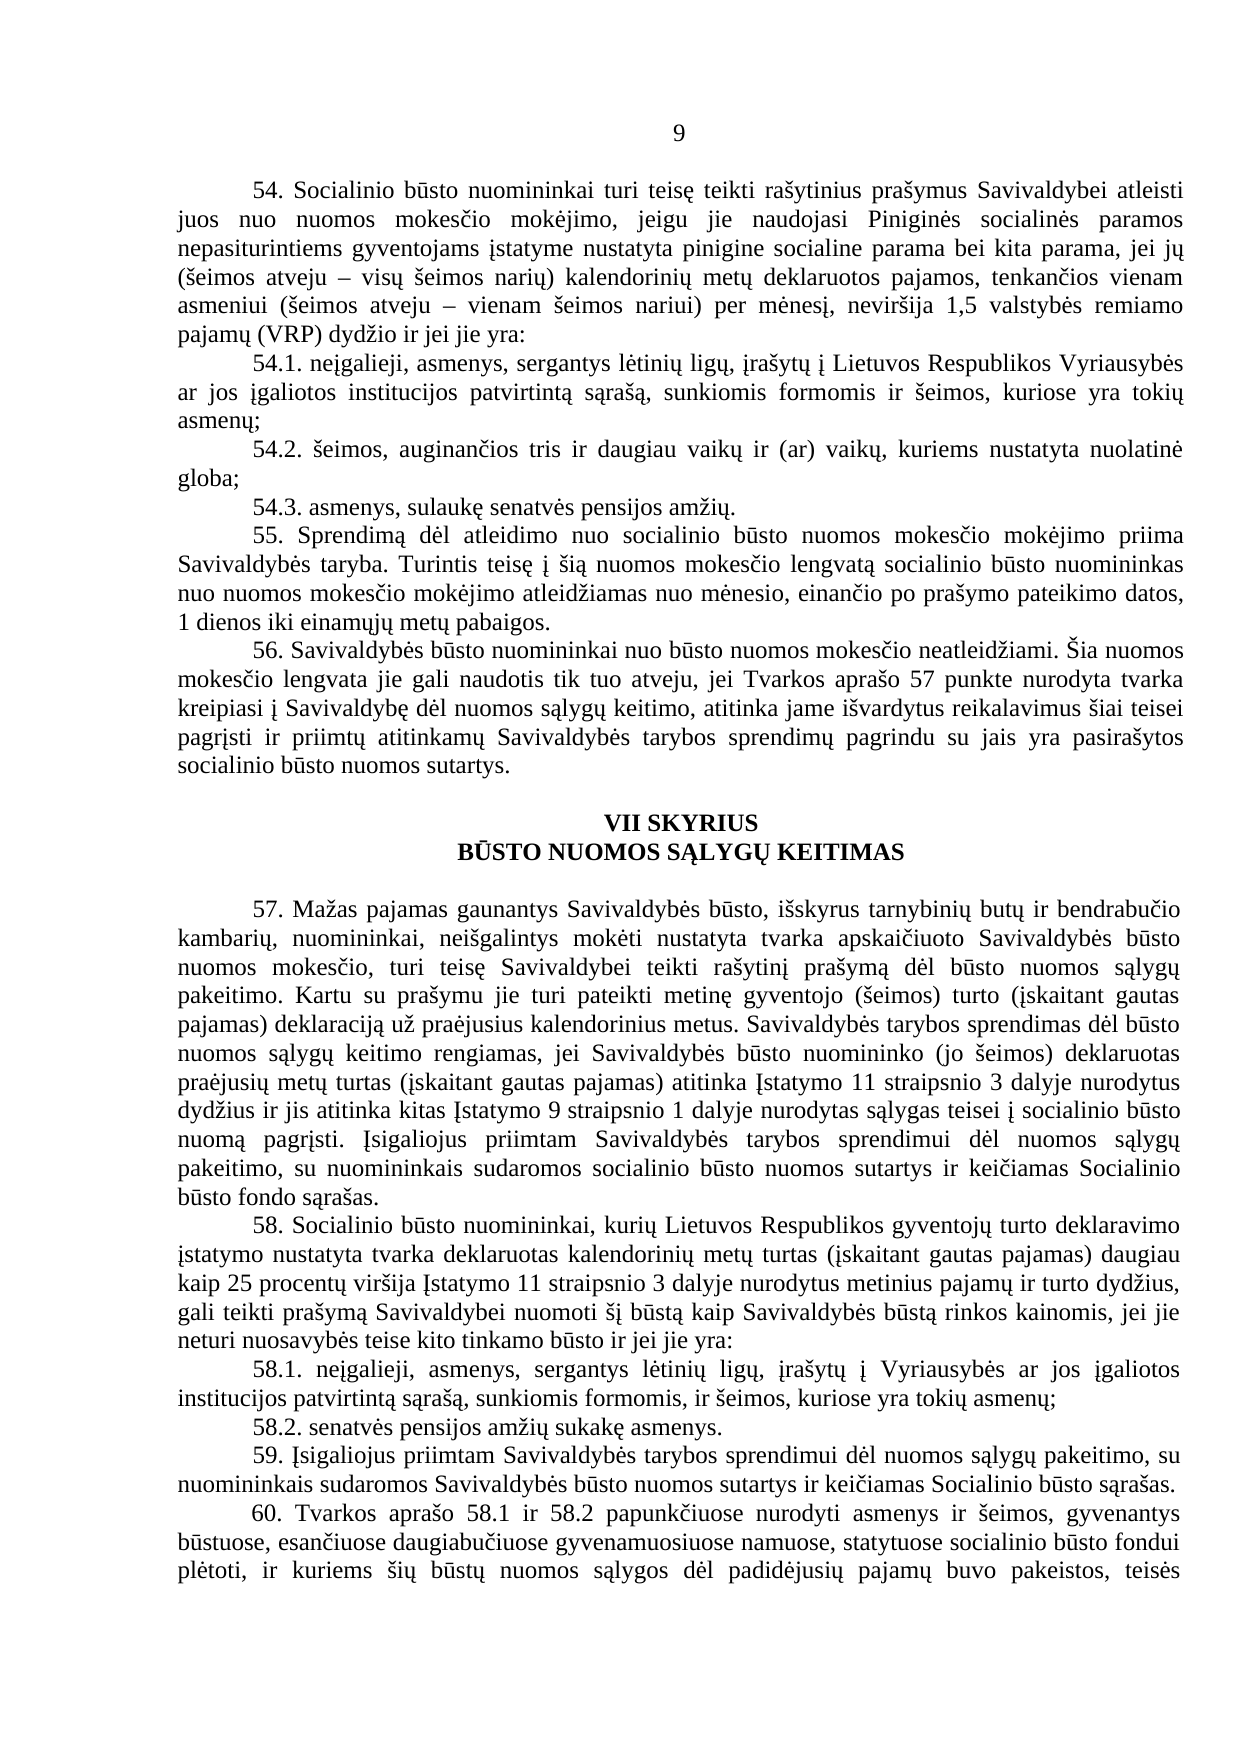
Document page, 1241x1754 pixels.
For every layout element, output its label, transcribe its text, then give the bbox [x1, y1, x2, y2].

text 58.2. senatvės pensijos amžių sukakę asmenys. [177, 1412, 1181, 1441]
text 59. Įsigaliojus priimtam Savivaldybės tarybos sprendimui dėl nuomos sąlygų pakeitimo, su nuomininkais sudaromos Savivaldybės būsto nuomos sutartys ir keičiamas Socialinio būsto sąrašas. [177, 1441, 1181, 1498]
text 57. Mažas pajamas gaunantys Savivaldybės būsto, išskyrus tarnybinių butų ir bendrabučio kambarių, nuomininkai, neišgalintys mokėti nustatyta tvarka apskaičiuoto Savivaldybės būsto nuomos mokesčio, turi teisę Savivaldybei teikti rašytinį prašymą dėl būsto nuomos sąlygų pakeitimo. Kartu su prašymu jie turi pateikti metinę gyventojo (šeimos) turto (įskaitant gautas pajamas) deklaraciją už praėjusius kalendorinius metus. Savivaldybės tarybos sprendimas dėl būsto nuomos sąlygų keitimo rengiamas, jei Savivaldybės būsto nuomininko (jo šeimos) deklaruotas praėjusių metų turtas (įskaitant gautas pajamas) atitinka Įstatymo 11 straipsnio 3 dalyje nurodytus dydžius ir jis atitinka kitas Įstatymo 9 straipsnio 1 dalyje nurodytas sąlygas teisei į socialinio būsto nuomą pagrįsti. Įsigaliojus priimtam Savivaldybės tarybos sprendimui dėl nuomos sąlygų pakeitimo, su nuomininkais sudaromos socialinio būsto nuomos sutartys ir keičiamas Socialinio būsto fondo sąrašas. [177, 894, 1181, 1211]
text 58.1. neįgalieji, asmenys, sergantys lėtinių ligų, įrašytų į Vyriausybės ar jos įgaliotos institucijos patvirtintą sąrašą, sunkiomis formomis, ir šeimos, kuriose yra tokių asmenų; [177, 1354, 1181, 1412]
text 56. Savivaldybės būsto nuomininkai nuo būsto nuomos mokesčio neatleidžiami. Šia nuomos mokesčio lengvata jie gali naudotis tik tuo atveju, jei Tvarkos aprašo 57 punkte nurodyta tvarka kreipiasi į Savivaldybę dėl nuomos sąlygų keitimo, atitinka jame išvardytus reikalavimus šiai teisei pagrįsti ir priimtų atitinkamų Savivaldybės tarybos sprendimų pagrindu su jais yra pasirašytos socialinio būsto nuomos sutartys. [177, 636, 1185, 779]
text BŪSTO NUOMOS SĄLYGŲ KEITIMAS [177, 837, 1185, 866]
text 54.3. asmenys, sulaukę senatvės pensijos amžių. [177, 492, 1185, 521]
text VII SKYRIUS [177, 808, 1185, 837]
text 58. Socialinio būsto nuomininkai, kurių Lietuvos Respublikos gyventojų turto deklaravimo įstatymo nustatyta tvarka deklaruotas kalendorinių metų turtas (įskaitant gautas pajamas) daugiau kaip 25 procentų viršija Įstatymo 11 straipsnio 3 dalyje nurodytus metinius pajamų ir turto dydžius, gali teikti prašymą Savivaldybei nuomoti šį būstą kaip Savivaldybės būstą rinkos kainomis, jei jie neturi nuosavybės teise kito tinkamo būsto ir jei jie yra: [177, 1211, 1181, 1354]
text 54.2. šeimos, auginančios tris ir daugiau vaikų ir (ar) vaikų, kuriems nustatyta nuolatinė globa; [177, 434, 1185, 492]
text 54.1. neįgalieji, asmenys, sergantys lėtinių ligų, įrašytų į Lietuvos Respublikos Vyriausybės ar jos įgaliotos institucijos patvirtintą sąrašą, sunkiomis formomis ir šeimos, kuriose yra tokių asmenų; [177, 348, 1185, 434]
text 54. Socialinio būsto nuomininkai turi teisę teikti rašytinius prašymus Savivaldybei atleisti juos nuo nuomos mokesčio mokėjimo, jeigu jie naudojasi Piniginės socialinės paramos nepasiturintiems gyventojams įstatyme nustatyta pinigine socialine parama bei kita parama, jei jų (šeimos atveju – visų šeimos narių) kalendorinių metų deklaruotos pajamos, tenkančios vienam asmeniui (šeimos atveju – vienam šeimos nariui) per mėnesį, neviršija 1,5 valstybės remiamo pajamų (VRP) dydžio ir jei jie yra: [177, 176, 1185, 348]
text 55. Sprendimą dėl atleidimo nuo socialinio būsto nuomos mokesčio mokėjimo priima Savivaldybės taryba. Turintis teisę į šią nuomos mokesčio lengvatą socialinio būsto nuomininkas nuo nuomos mokesčio mokėjimo atleidžiamas nuo mėnesio, einančio po prašymo pateikimo datos, 1 dienos iki einamųjų metų pabaigos. [177, 521, 1185, 636]
text 60. Tvarkos aprašo 58.1 ir 58.2 papunkčiuose nurodyti asmenys ir šeimos, gyvenantys būstuose, esančiuose daugiabučiuose gyvenamuosiuose namuose, statytuose socialinio būsto fondui plėtoti, ir kuriems šių būstų nuomos sąlygos dėl padidėjusių pajamų buvo pakeistos, teisės [177, 1498, 1181, 1584]
